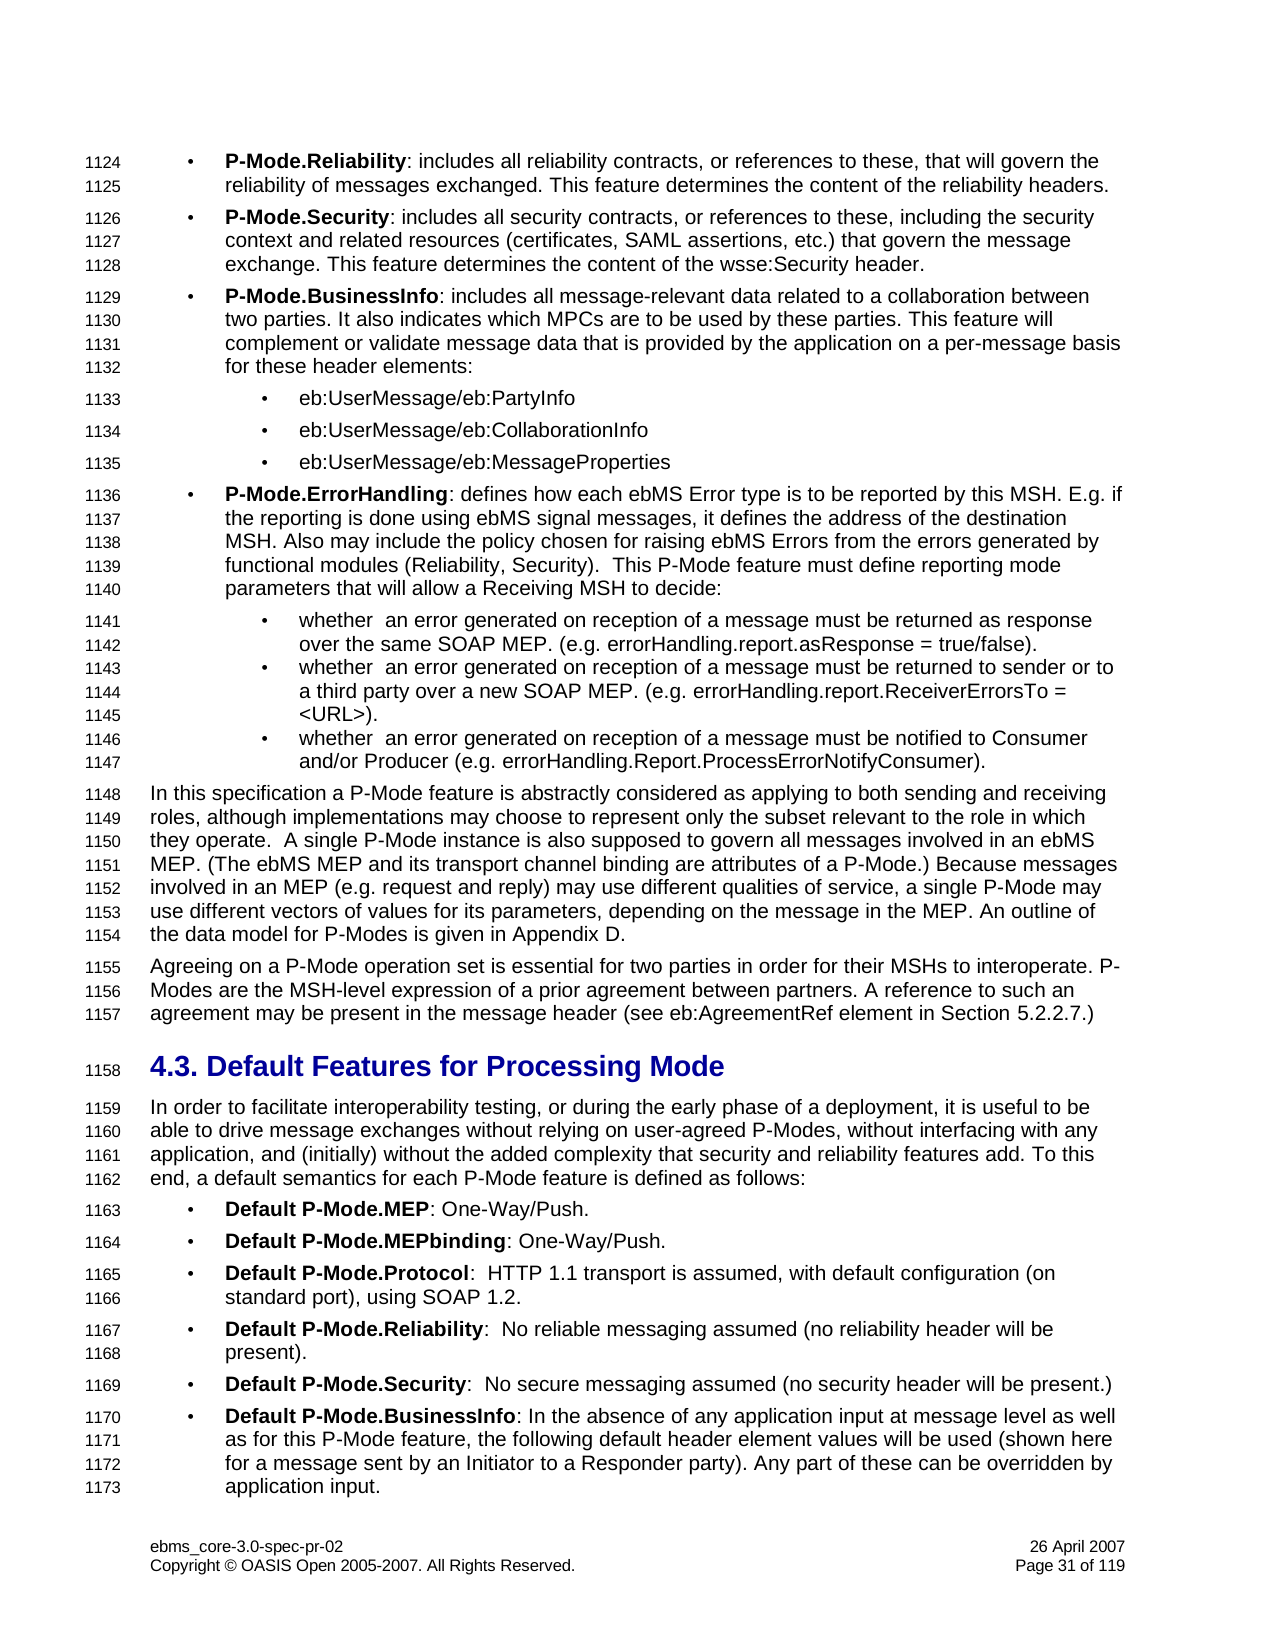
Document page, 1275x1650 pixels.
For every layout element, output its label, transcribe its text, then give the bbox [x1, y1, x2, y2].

list P-Mode.ErrorHandling: defines how each ebMS Error type is to be reported by this MSH. E.g. if the reporting is done using ebMS signal messages, it defines the address of the destination MSH. Also may include the policy chosen for raising ebMS Errors from the errors generated by functional modules (Reliability, Security). This P-Mode feature must define reporting mode parameters that will allow a Receiving MSH to decide: [187, 482, 1125, 600]
list Default P-Mode.Reliability: No reliable messaging assumed (no reliability header will be present). [187, 1317, 1125, 1364]
list Default P-Mode.MEP: One-Way/Push. [187, 1198, 1125, 1221]
list Default P-Mode.Protocol: HTTP 1.1 transport is assumed, with default configuration (on standard port), using SOAP 1.2. [187, 1262, 1125, 1309]
text In order to facilitate interoperability testing, or during the early phase of a deployment, it is useful to be able to drive message exchanges without relying on user-agreed P-Modes, without interfacing with any application, and (initially) without the added complexity that security and reliability features add. To this end, a default semantics for each P-Mode feature is defined as follows: [150, 1095, 1125, 1189]
list P-Mode.BusinessInfo: includes all message-relevant data related to a collaboration between two parties. It also indicates which MPCs are to be used by these parties. This feature will complement or validate message data that is provided by the application on a per-message basis for these header elements: [187, 284, 1125, 378]
text In this specification a P-Mode feature is abstractly considered as applying to both sending and receiving roles, although implementations may choose to represent only the subset relevant to the role in which they operate. A single P-Mode instance is also supposed to govern all messages involved in an ebMS MEP. (The ebMS MEP and its transport channel binding are attributes of a P-Mode.) Because messages involved in an MEP (e.g. request and reply) may use different qualities of service, a single P-Mode may use different vectors of values for its parameters, depending on the message in the MEP. An outline of the data model for P-Modes is given in Appendix D. [150, 782, 1125, 946]
list P-Mode.Reliability: includes all reliability contracts, or references to these, that will govern the reliability of messages exchanged. This feature determines the content of the reliability headers. [187, 150, 1125, 197]
list eb:UserMessage/eb:PartyInfo [261, 387, 1125, 410]
subtitle Default Features for Processing Mode [150, 1050, 1125, 1083]
list P-Mode.Security: includes all security contracts, or references to these, including the security context and related resources (certificates, SAML assertions, etc.) that govern the message exchange. This feature determines the content of the wsse:Security header. [187, 205, 1125, 276]
list eb:UserMessage/eb:MessageProperties [261, 451, 1125, 474]
list whether an error generated on reception of a message must be returned as response over the same SOAP MEP. (e.g. errorHandling.report.asResponse = true/false). [261, 608, 1125, 656]
list whether an error generated on reception of a message must be notified to Consumer and/or Producer (e.g. errorHandling.Report.ProcessErrorNotifyConsumer). [261, 726, 1125, 773]
list whether an error generated on reception of a message must be returned to sender or to a third party over a new SOAP MEP. (e.g. errorHandling.report.ReceiverErrorsTo = <URL>). [261, 656, 1125, 726]
list Default P-Mode.Security: No secure messaging assumed (no security header will be present.) [187, 1372, 1125, 1396]
list eb:UserMessage/eb:CollaborationInfo [261, 419, 1125, 442]
list Default P-Mode.MEPbinding: One-Way/Push. [187, 1230, 1125, 1253]
text Agreeing on a P-Mode operation set is essential for two parties in order for their MSHs to interoperate. P-Modes are the MSH-level expression of a prior agreement between partners. A reference to such an agreement may be present in the message header (see eb:AgreementRef element in Section 5.2.2.7.) [150, 955, 1125, 1025]
list Default P-Mode.BusinessInfo: In the absence of any application input at message level as well as for this P-Mode feature, the following default header element values will be used (shown here for a message sent by an Initiator to a Responder party). Any part of these can be overridden by application input. [187, 1404, 1125, 1498]
